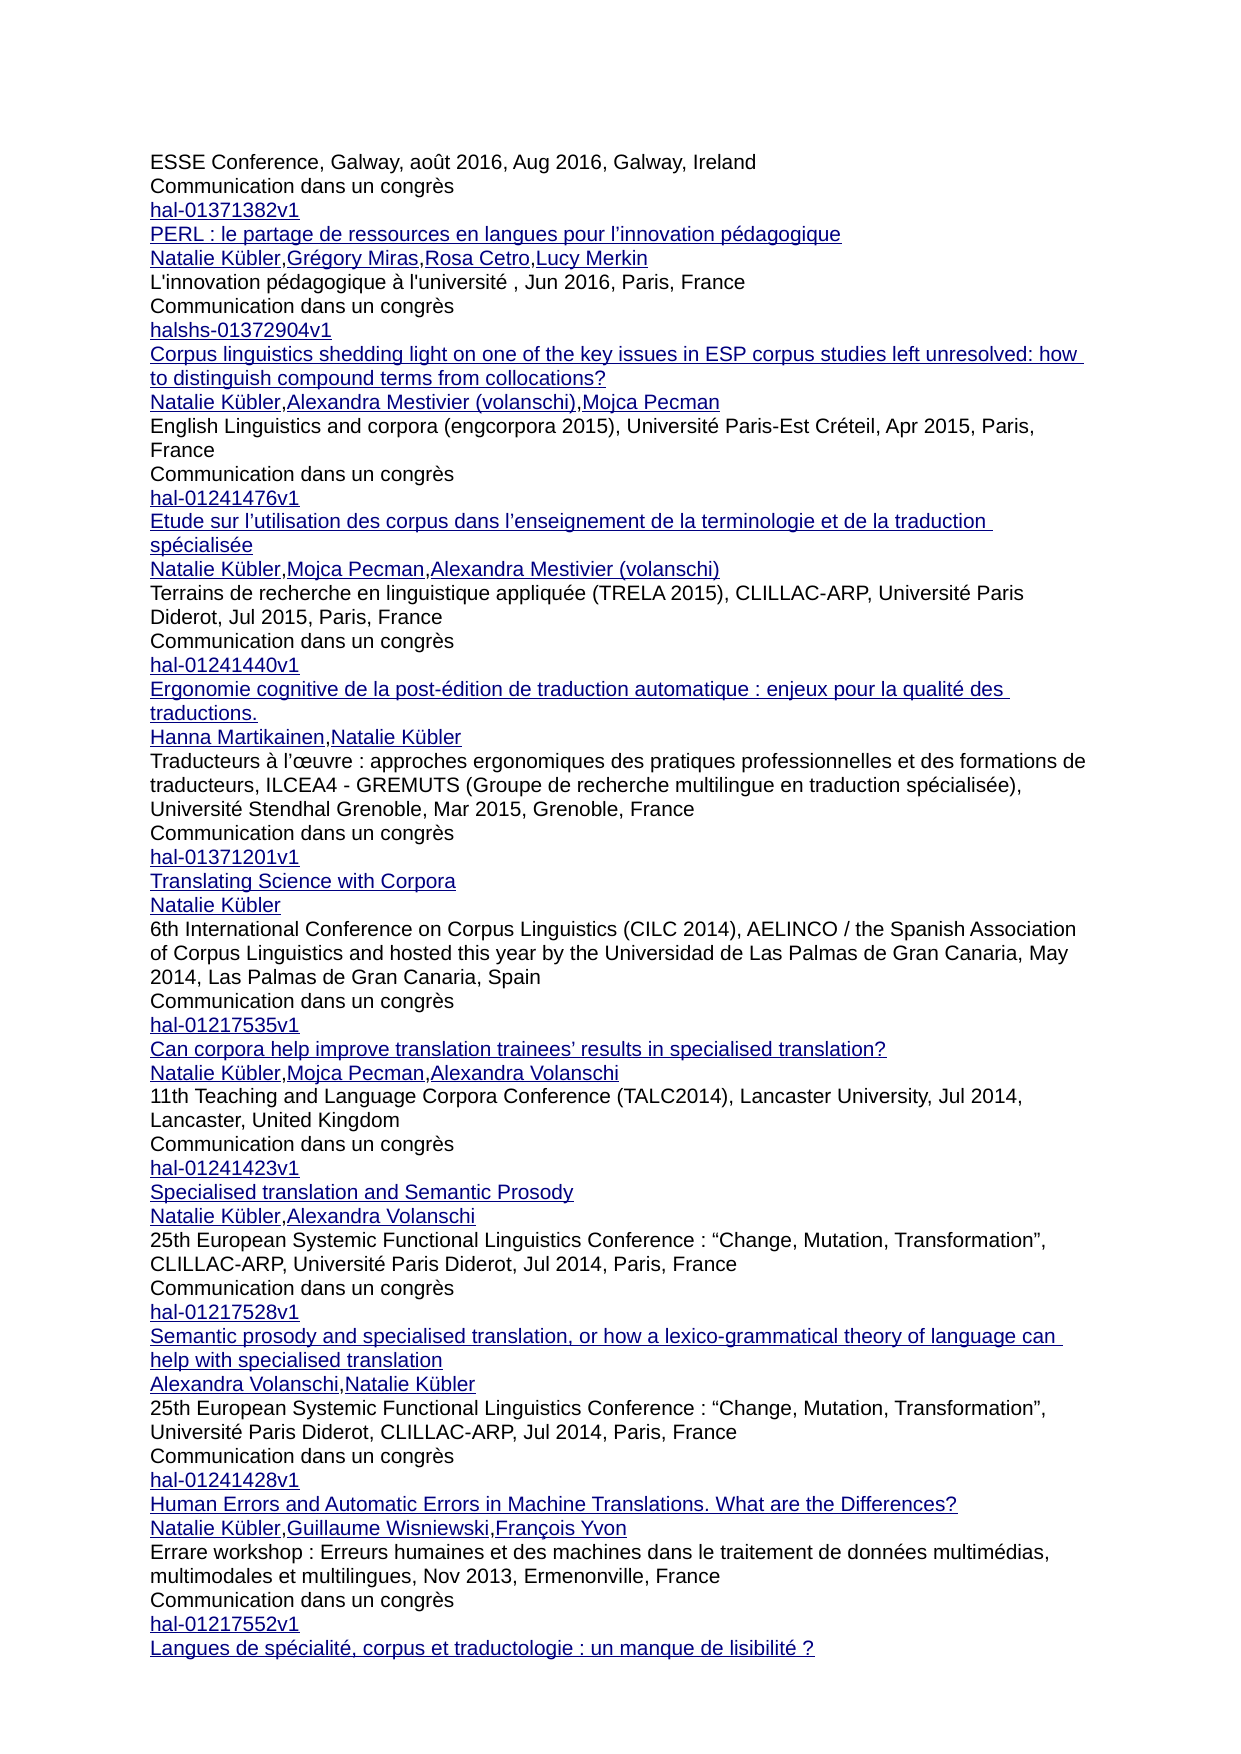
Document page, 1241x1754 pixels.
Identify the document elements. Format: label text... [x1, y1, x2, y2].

table_cell ESSE Conference, Galway, août 2016, Aug 2016, Galway, Ireland Communication dans un congrès hal-01371382v1 [150, 150, 1090, 222]
table_cell Specialised translation and Semantic Prosody Natalie Kübler,Alexandra Volanschi 25th European Systemic Functional Linguistics Conference : “Change, Mutation, Transformation”, CLILLAC-ARP, Université Paris Diderot, Jul 2014, Paris, France Communication dans un congrès hal-01217528v1 [150, 1180, 1090, 1324]
table_cell Semantic prosody and specialised translation, or how a lexico-grammatical theory of language can help with specialised translation Alexandra Volanschi,Natalie Kübler 25th European Systemic Functional Linguistics Conference : “Change, Mutation, Transformation”, Université Paris Diderot, CLILLAC-ARP, Jul 2014, Paris, France Communication dans un congrès hal-01241428v1 [150, 1324, 1090, 1492]
table_cell Langues de spécialité, corpus et traductologie : un manque de lisibilité ? [150, 1635, 1090, 1659]
table_cell Ergonomie cognitive de la post-édition de traduction automatique : enjeux pour la qualité des traductions. Hanna Martikainen,Natalie Kübler Traducteurs à l’œuvre : approches ergonomiques des pratiques professionnelles et des formations de traducteurs, ILCEA4 - GREMUTS (Groupe de recherche multilingue en traduction spécialisée), Université Stendhal Grenoble, Mar 2015, Grenoble, France Communication dans un congrès hal-01371201v1 [150, 677, 1090, 869]
table_cell Can corpora help improve translation trainees’ results in specialised translation? Natalie Kübler,Mojca Pecman,Alexandra Volanschi 11th Teaching and Language Corpora Conference (TALC2014), Lancaster University, Jul 2014, Lancaster, United Kingdom Communication dans un congrès hal-01241423v1 [150, 1036, 1090, 1180]
table_cell PERL : le partage de ressources en langues pour l’innovation pédagogique Natalie Kübler,Grégory Miras,Rosa Cetro,Lucy Merkin L'innovation pédagogique à l'université , Jun 2016, Paris, France Communication dans un congrès halshs-01372904v1 [150, 222, 1090, 342]
table_cell Etude sur l’utilisation des corpus dans l’enseignement de la terminologie et de la traduction spécialisée Natalie Kübler,Mojca Pecman,Alexandra Mestivier (volanschi) Terrains de recherche en linguistique appliquée (TRELA 2015), CLILLAC-ARP, Université Paris Diderot, Jul 2015, Paris, France Communication dans un congrès hal-01241440v1 [150, 509, 1090, 677]
table_cell Human Errors and Automatic Errors in Machine Translations. What are the Differences? Natalie Kübler,Guillaume Wisniewski,François Yvon Errare workshop : Erreurs humaines et des machines dans le traitement de données multimédias, multimodales et multilingues, Nov 2013, Ermenonville, France Communication dans un congrès hal-01217552v1 [150, 1492, 1090, 1635]
table_cell Translating Science with Corpora Natalie Kübler 6th International Conference on Corpus Linguistics (CILC 2014), AELINCO / the Spanish Association of Corpus Linguistics and hosted this year by the Universidad de Las Palmas de Gran Canaria, May 2014, Las Palmas de Gran Canaria, Spain Communication dans un congrès hal-01217535v1 [150, 869, 1090, 1036]
table_cell Corpus linguistics shedding light on one of the key issues in ESP corpus studies left unresolved: how to distinguish compound terms from collocations? Natalie Kübler,Alexandra Mestivier (volanschi),Mojca Pecman English Linguistics and corpora (engcorpora 2015), Université Paris-Est Créteil, Apr 2015, Paris, France Communication dans un congrès hal-01241476v1 [150, 342, 1090, 509]
